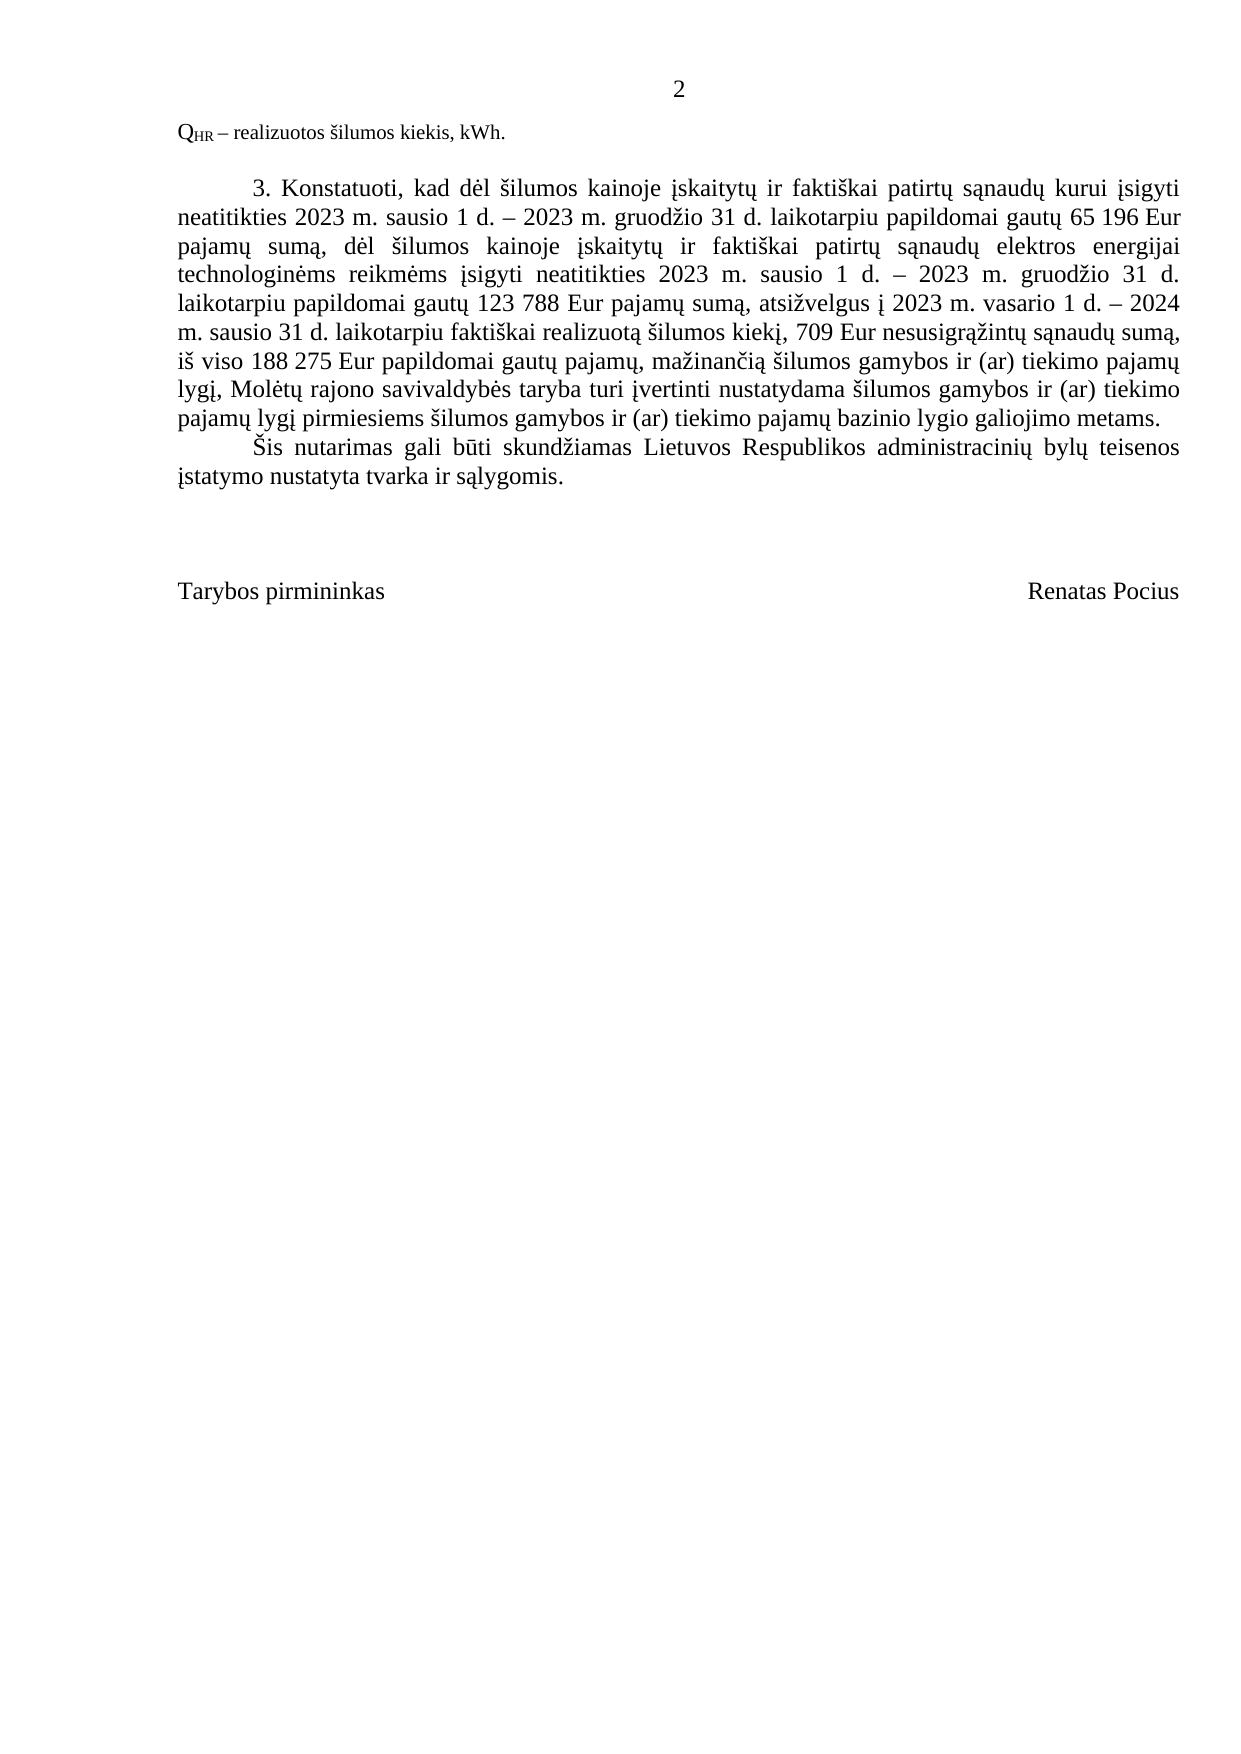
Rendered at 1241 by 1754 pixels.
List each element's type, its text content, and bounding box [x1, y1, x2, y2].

text Šis nutarimas gali būti skundžiamas Lietuvos Respublikos administracinių bylų teisenos įstatymo nustatyta tvarka ir sąlygomis. [177, 432, 1181, 489]
text 3. Konstatuoti, kad dėl šilumos kainoje įskaitytų ir faktiškai patirtų sąnaudų kurui įsigyti neatitikties 2023 m. sausio 1 d. – 2023 m. gruodžio 31 d. laikotarpiu papildomai gautų 65 196 Eur pajamų sumą, dėl šilumos kainoje įskaitytų ir faktiškai patirtų sąnaudų elektros energijai technologinėms reikmėms įsigyti neatitikties 2023 m. sausio 1 d. – 2023 m. gruodžio 31 d. laikotarpiu papildomai gautų 123 788 Eur pajamų sumą, atsižvelgus į 2023 m. vasario 1 d. – 2024 m. sausio 31 d. laikotarpiu faktiškai realizuotą šilumos kiekį, 709 Eur nesusigrąžintų sąnaudų sumą, iš viso 188 275 Eur papildomai gautų pajamų, mažinančią šilumos gamybos ir (ar) tiekimo pajamų lygį, Molėtų rajono savivaldybės taryba turi įvertinti nustatydama šilumos gamybos ir (ar) tiekimo pajamų lygį pirmiesiems šilumos gamybos ir (ar) tiekimo pajamų bazinio lygio galiojimo metams. [177, 173, 1181, 432]
text QHR – realizuotos šilumos kiekis, kWh. [177, 118, 1181, 144]
text Tarybos pirmininkas Renatas Pocius [177, 576, 1181, 604]
